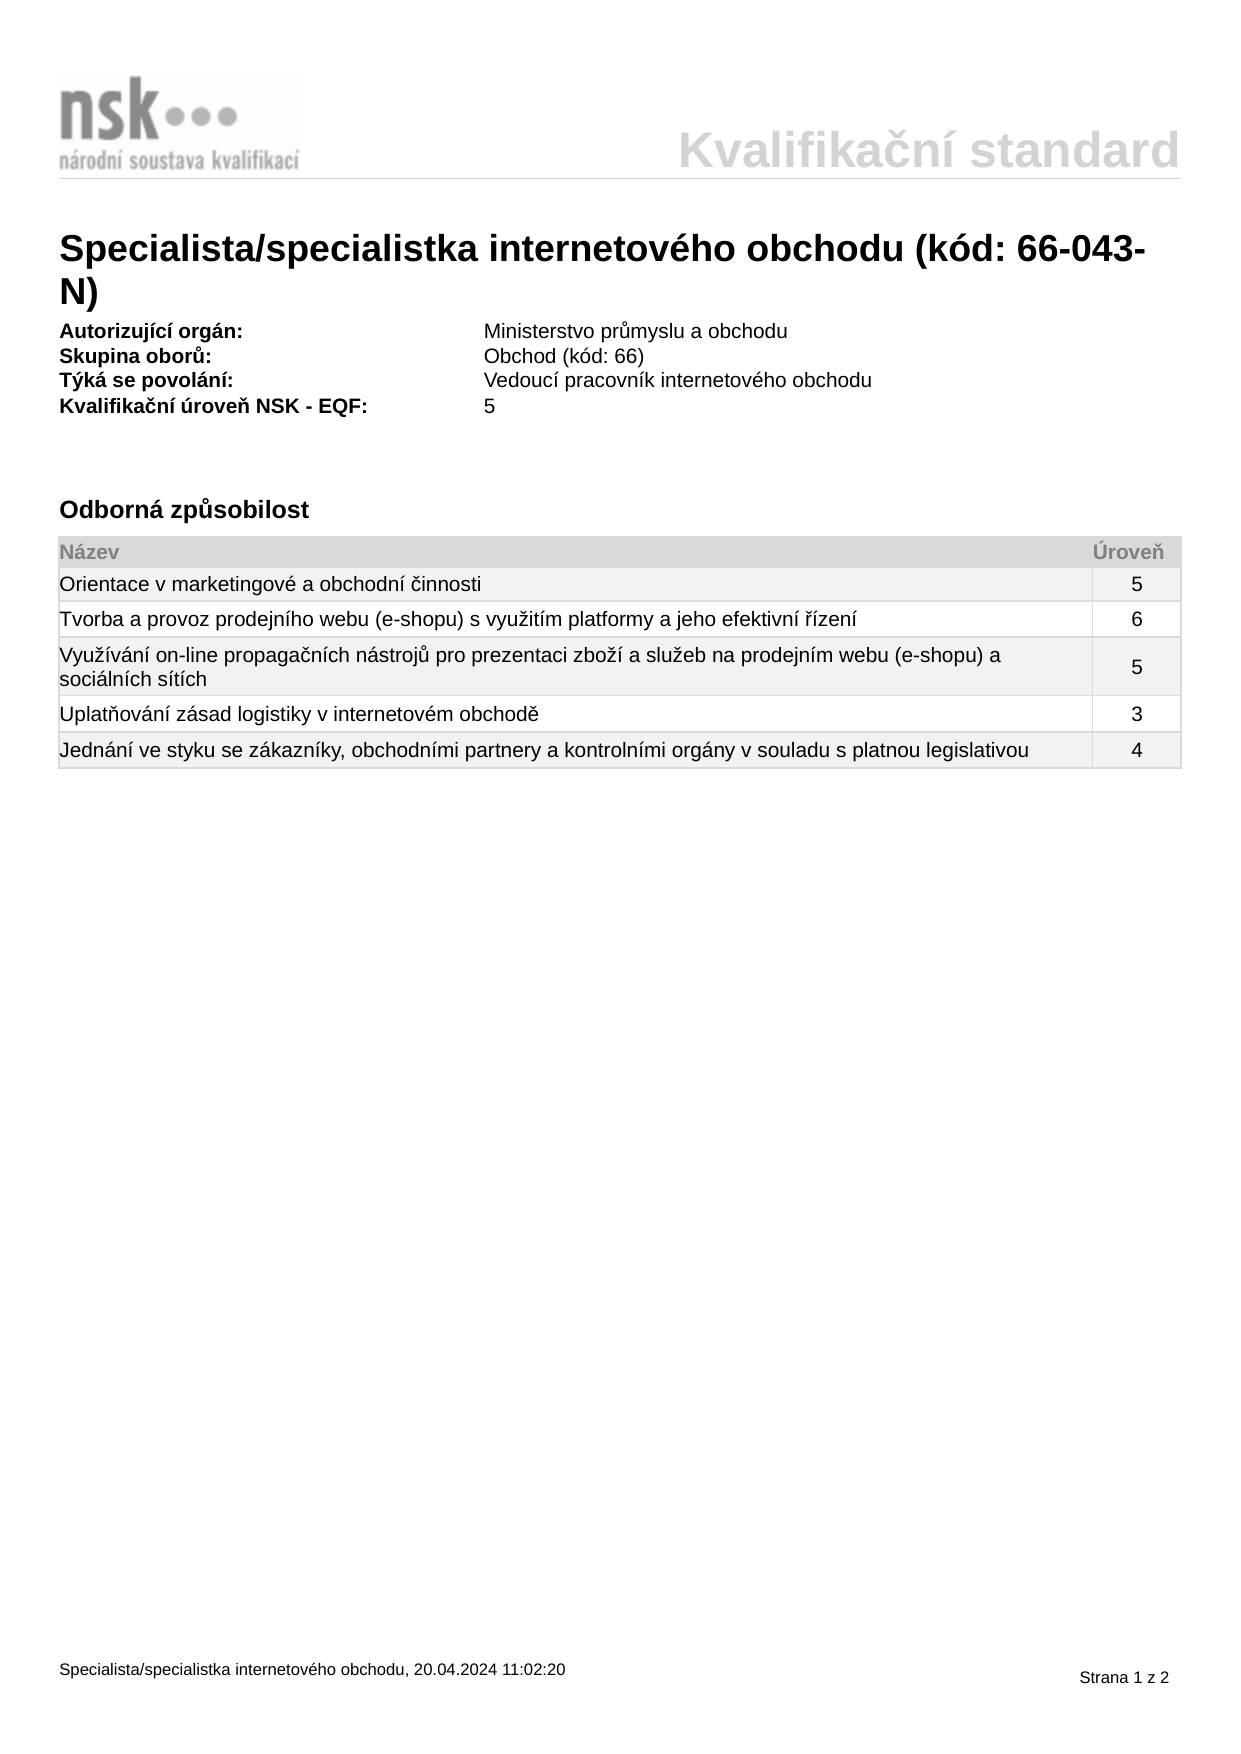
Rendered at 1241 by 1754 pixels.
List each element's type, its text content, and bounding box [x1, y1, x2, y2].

table_cell [1093, 313, 1169, 319]
table_cell Obchod (kód: 66) [484, 344, 1181, 368]
table_cell [862, 418, 1093, 489]
picture [58, 59, 621, 172]
table_cell [862, 1364, 1093, 1659]
table_cell Specialista/specialistka internetového obchodu, 20.04.2024 11:02:20 [59, 1660, 862, 1696]
table_cell [1093, 418, 1169, 489]
table_cell Název [60, 538, 1092, 566]
table_cell [620, 1067, 626, 1364]
table_cell Specialista/specialistka internetového obchodu (kód: 66-043-N) [59, 224, 1181, 313]
table_cell [620, 1364, 626, 1659]
table_cell [484, 1364, 620, 1659]
table_cell Týká se povolání: [59, 368, 483, 392]
table_cell [484, 313, 620, 319]
table_cell 5 [484, 394, 1181, 417]
table_cell [1093, 1067, 1169, 1364]
table_cell [59, 313, 483, 319]
table_cell 6 [1093, 602, 1180, 636]
table_cell [626, 769, 862, 1067]
table_cell [862, 524, 1093, 536]
table_cell Ministerstvo průmyslu a obchodu [484, 319, 1181, 344]
table_cell [59, 769, 483, 1067]
table_header [621, 59, 626, 172]
table_cell [626, 418, 862, 489]
table_cell Vedoucí pracovník internetového obchodu [484, 368, 1181, 393]
table_cell Uplatňování zásad logistiky v internetovém obchodě [60, 696, 1092, 731]
table_cell [626, 524, 862, 536]
table_cell [626, 196, 862, 224]
table_cell Strana 1 z 2 [862, 1660, 1169, 1696]
table_cell Úroveň [1093, 538, 1180, 566]
table_cell [484, 769, 620, 1067]
table_cell Jednání ve styku se zákazníky, obchodními partnery a kontrolními orgány v souladu s platnou legislativou [60, 733, 1092, 767]
table_cell [1169, 769, 1181, 1067]
table_cell [1093, 1364, 1169, 1659]
table_cell [1169, 196, 1181, 224]
table_cell [620, 524, 626, 536]
table_cell [59, 1067, 483, 1364]
table_cell [1169, 1660, 1181, 1696]
table_cell [1169, 1364, 1181, 1659]
table_cell [1169, 524, 1181, 536]
table_cell [626, 1364, 862, 1659]
table_cell [626, 313, 862, 319]
table_cell [1093, 524, 1169, 536]
table_cell [1093, 196, 1169, 224]
table_cell [1169, 313, 1181, 319]
table_cell [484, 524, 620, 536]
table_cell [626, 1067, 862, 1364]
table_cell [862, 196, 1093, 224]
table_cell [59, 418, 483, 489]
table_cell [484, 172, 620, 178]
table_cell [620, 418, 626, 489]
table_cell [59, 524, 483, 536]
table_cell [620, 769, 626, 1067]
table_cell Využívání on-line propagačních nástrojů pro prezentaci zboží a služeb na prodejním webu (e-shopu) a sociálních sítích [60, 638, 1092, 695]
table_cell [59, 179, 1181, 196]
table_cell [862, 1067, 1093, 1364]
table_cell [59, 196, 483, 224]
table_cell [862, 313, 1093, 319]
table_cell [59, 172, 483, 178]
table_cell [862, 769, 1093, 1067]
table_cell [484, 418, 620, 489]
table_cell [1093, 769, 1169, 1067]
table_cell Tvorba a provoz prodejního webu (e-shopu) s využitím platformy a jeho efektivní řízení [60, 602, 1092, 636]
table_cell 3 [1093, 696, 1180, 731]
table_cell Autorizující orgán: [59, 319, 483, 343]
table_cell Kvalifikační úroveň NSK - EQF: [59, 394, 483, 417]
table_cell 5 [1093, 568, 1180, 600]
table_header Kvalifikační standard [626, 59, 1181, 178]
table_cell [1169, 1067, 1181, 1364]
table_cell [484, 1067, 620, 1364]
table_cell Odborná způsobilost [59, 490, 1181, 524]
table_cell [484, 196, 620, 224]
table_cell [1169, 418, 1181, 489]
table_cell Skupina oborů: [59, 344, 483, 368]
table_cell [620, 196, 626, 224]
table_cell 4 [1093, 733, 1180, 767]
table_cell [59, 1364, 483, 1659]
table_cell Orientace v marketingové a obchodní činnosti [60, 568, 1092, 600]
table_cell 5 [1093, 638, 1180, 695]
